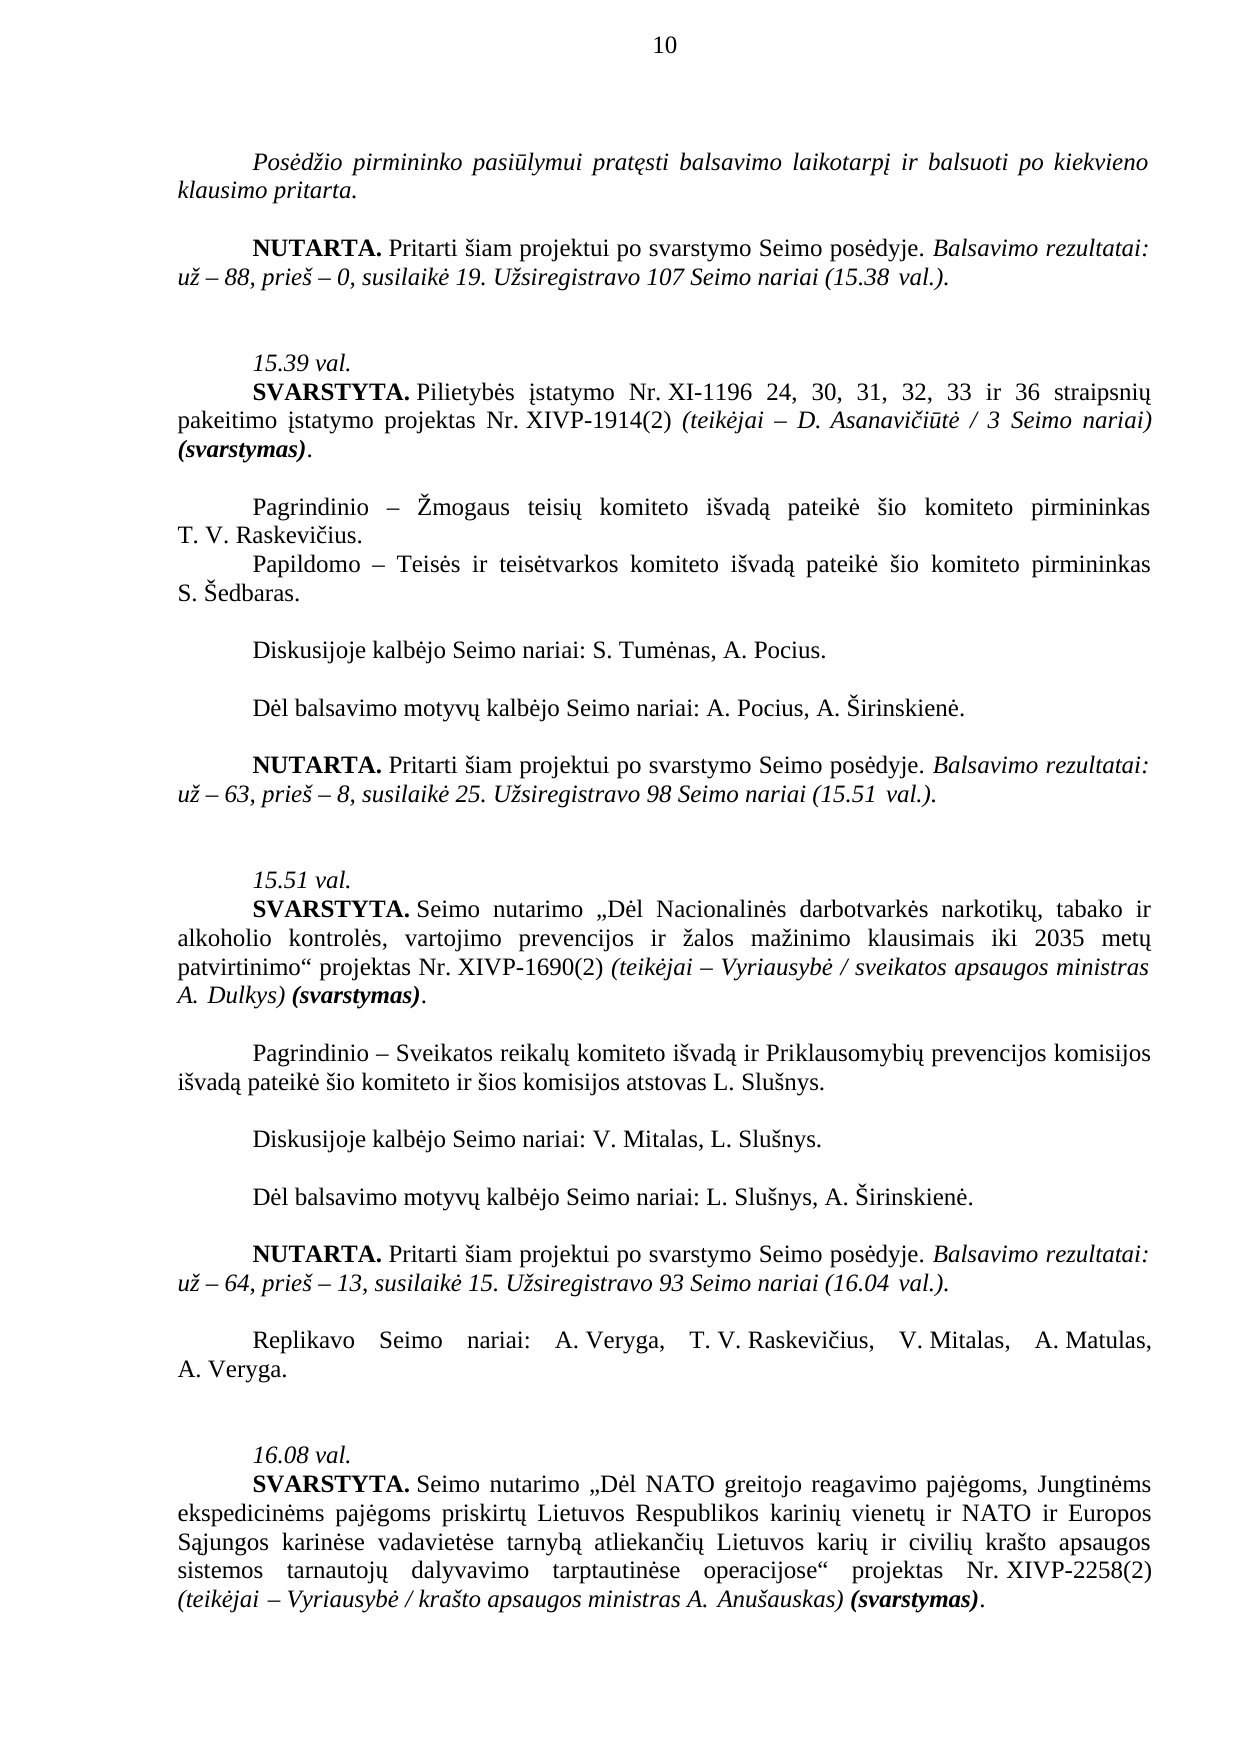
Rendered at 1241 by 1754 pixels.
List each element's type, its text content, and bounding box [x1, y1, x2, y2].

text NUTARTA. Pritarti šiam projektui po svarstymo Seimo posėdyje. Balsavimo rezultatai: už – 88, prieš – 0, susilaikė 19. Užsiregistravo 107 Seimo nariai (15.38 val.). [177, 233, 1152, 291]
text Papildomo – Teisės ir teisėtvarkos komiteto išvadą pateikė šio komiteto pirmininkas S. Šedbaras. [177, 549, 1152, 607]
text Diskusijoje kalbėjo Seimo nariai: S. Tumėnas, A. Pocius. [177, 636, 1152, 664]
text Pagrindinio – Sveikatos reikalų komiteto išvadą ir Priklausomybių prevencijos komisijos išvadą pateikė šio komiteto ir šios komisijos atstovas L. Slušnys. [177, 1038, 1152, 1096]
text Dėl balsavimo motyvų kalbėjo Seimo nariai: A. Pocius, A. Širinskienė. [177, 693, 1152, 722]
text 15.51 val. [177, 866, 1152, 894]
text 16.08 val. [177, 1441, 1152, 1469]
text Posėdžio pirmininko pasiūlymui pratęsti balsavimo laikotarpį ir balsuoti po kiekvieno klausimo pritarta. [177, 147, 1152, 204]
text SVARSTYTA. Seimo nutarimo „Dėl NATO greitojo reagavimo pajėgoms, Jungtinėms ekspedicinėms pajėgoms priskirtų Lietuvos Respublikos karinių vienetų ir NATO ir Europos Sąjungos karinėse vadavietėse tarnybą atliekančių Lietuvos karių ir civilių krašto apsaugos sistemos tarnautojų dalyvavimo tarptautinėse operacijose“ projektas Nr. XIVP-2258(2) (teikėjai – Vyriausybė / krašto apsaugos ministras A. Anušauskas) (svarstymas). [177, 1469, 1152, 1613]
text 15.39 val. [177, 348, 1152, 377]
text NUTARTA. Pritarti šiam projektui po svarstymo Seimo posėdyje. Balsavimo rezultatai: už – 64, prieš – 13, susilaikė 15. Užsiregistravo 93 Seimo nariai (16.04 val.). [177, 1239, 1152, 1297]
text Pagrindinio – Žmogaus teisių komiteto išvadą pateikė šio komiteto pirmininkas T. V. Raskevičius. [177, 492, 1152, 549]
text Diskusijoje kalbėjo Seimo nariai: V. Mitalas, L. Slušnys. [177, 1124, 1152, 1153]
text Dėl balsavimo motyvų kalbėjo Seimo nariai: L. Slušnys, A. Širinskienė. [177, 1182, 1152, 1211]
text SVARSTYTA. Seimo nutarimo „Dėl Nacionalinės darbotvarkės narkotikų, tabako ir alkoholio kontrolės, vartojimo prevencijos ir žalos mažinimo klausimais iki 2035 metų patvirtinimo“ projektas Nr. XIVP-1690(2) (teikėjai – Vyriausybė / sveikatos apsaugos ministras A. Dulkys) (svarstymas). [177, 894, 1152, 1009]
text SVARSTYTA. Pilietybės įstatymo Nr. XI-1196 24, 30, 31, 32, 33 ir 36 straipsnių pakeitimo įstatymo projektas Nr. XIVP-1914(2) (teikėjai – D. Asanavičiūtė / 3 Seimo nariai) (svarstymas). [177, 377, 1152, 463]
text NUTARTA. Pritarti šiam projektui po svarstymo Seimo posėdyje. Balsavimo rezultatai: už – 63, prieš – 8, susilaikė 25. Užsiregistravo 98 Seimo nariai (15.51 val.). [177, 751, 1152, 808]
text Replikavo Seimo nariai: A. Veryga, T. V. Raskevičius, V. Mitalas, A. Matulas, A. Veryga. [177, 1326, 1152, 1383]
